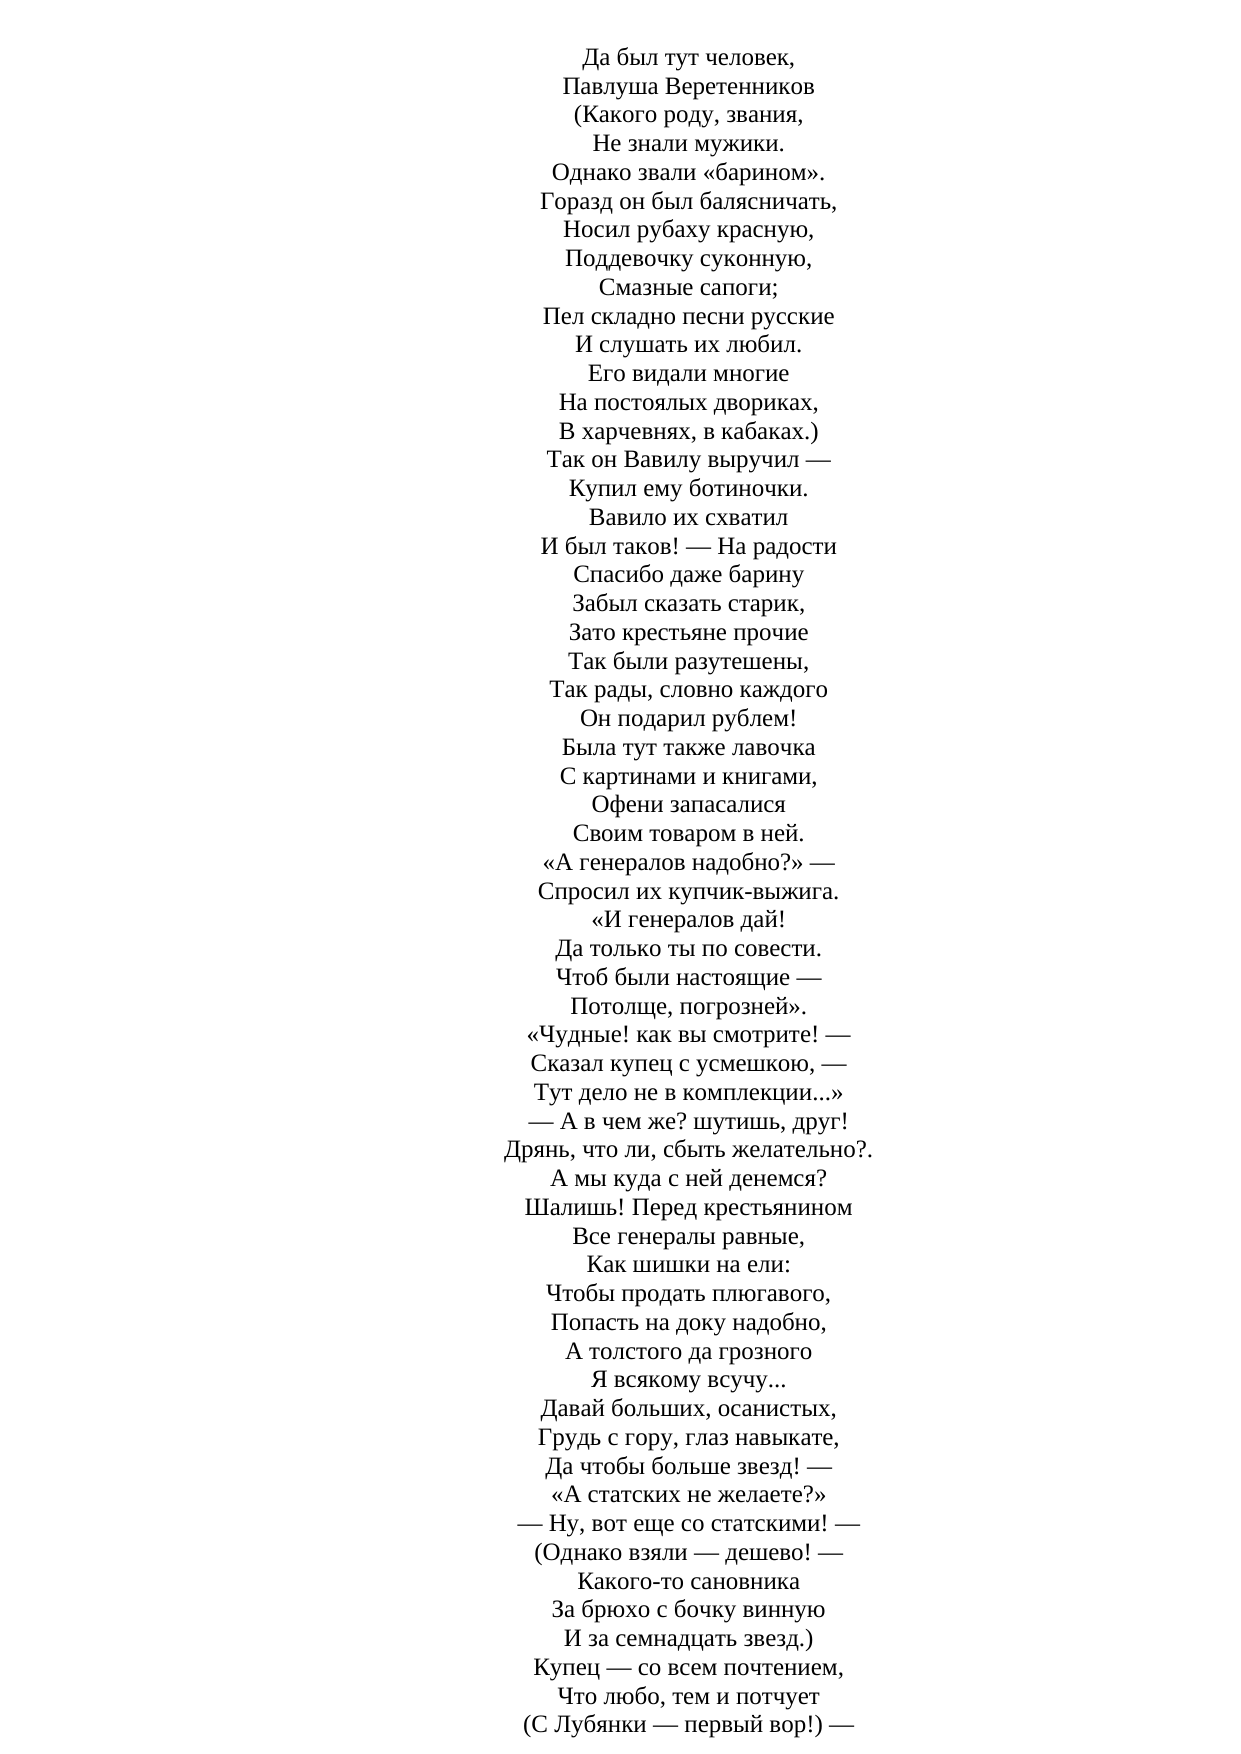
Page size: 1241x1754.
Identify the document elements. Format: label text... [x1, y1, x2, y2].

text Я всякому всучу... [136, 1364, 1181, 1393]
text Его видали многие [136, 358, 1181, 387]
text «И генералов дай! [136, 904, 1181, 933]
text Зато крестьяне прочие [136, 617, 1181, 646]
text Дрянь, что ли, сбыть желательно?. [136, 1134, 1181, 1163]
text Своим товаром в ней. [136, 818, 1181, 847]
text Пел складно песни русские [136, 301, 1181, 329]
text Горазд он был балясничать, [136, 186, 1181, 214]
text Тут дело не в комплекции...» [136, 1077, 1181, 1106]
text Все генералы равные, [136, 1221, 1181, 1249]
text «А статских не желаете?» [136, 1479, 1181, 1508]
text Поддевочку суконную, [136, 243, 1181, 272]
text За брюхо с бочку винную [136, 1594, 1181, 1623]
text А мы куда с ней денемся? [136, 1163, 1181, 1192]
text Спасибо даже барину [136, 559, 1181, 588]
text С картинами и книгами, [136, 761, 1181, 789]
text Купец — со всем почтением, [136, 1652, 1181, 1681]
text Не знали мужики. [136, 128, 1181, 157]
text Грудь с гору, глаз навыкате, [136, 1422, 1181, 1451]
text Так он Вавилу выручил — [136, 444, 1181, 473]
text (Какого роду, звания, [136, 99, 1181, 128]
text Так были разутешены, [136, 646, 1181, 674]
text Да чтобы больше звезд! — [136, 1451, 1181, 1479]
text Спросил их купчик-выжига. [136, 876, 1181, 904]
text Давай больших, осанистых, [136, 1393, 1181, 1422]
text Да был тут человек, [136, 42, 1181, 71]
text (С Лубянки — первый вор!) — [136, 1709, 1181, 1738]
text Павлуша Веретенников [136, 71, 1181, 99]
text Однако звали «барином». [136, 157, 1181, 186]
text «Чудные! как вы смотрите! — [136, 1019, 1181, 1048]
text Что любо, тем и потчует [136, 1681, 1181, 1709]
text А толстого да грозного [136, 1336, 1181, 1364]
text На постоялых двориках, [136, 387, 1181, 416]
text — А в чем же? шутишь, друг! [136, 1106, 1181, 1134]
text Шалишь! Перед крестьянином [136, 1192, 1181, 1221]
text Носил рубаху красную, [136, 214, 1181, 243]
text Чтобы продать плюгавого, [136, 1278, 1181, 1307]
text И слушать их любил. [136, 329, 1181, 358]
text Как шишки на ели: [136, 1249, 1181, 1278]
text И за семнадцать звезд.) [136, 1623, 1181, 1652]
text Офени запасалися [136, 789, 1181, 818]
text Какого-то сановника [136, 1566, 1181, 1594]
text Чтоб были настоящие — [136, 962, 1181, 991]
text Он подарил рублем! [136, 703, 1181, 732]
text Забыл сказать старик, [136, 588, 1181, 617]
text В харчевнях, в кабаках.) [136, 416, 1181, 444]
text Так рады, словно каждого [136, 674, 1181, 703]
text И был таков! — На радости [136, 531, 1181, 559]
text Смазные сапоги; [136, 272, 1181, 301]
text Потолще, погрозней». [136, 991, 1181, 1019]
text Купил ему ботиночки. [136, 473, 1181, 502]
text «А генералов надобно?» — [136, 847, 1181, 876]
text Была тут также лавочка [136, 732, 1181, 761]
text Сказал купец с усмешкою, — [136, 1048, 1181, 1077]
text Да только ты по совести. [136, 933, 1181, 962]
text Вавило их схватил [136, 502, 1181, 531]
text — Ну, вот еще со статскими! — [136, 1508, 1181, 1537]
text (Однако взяли — дешево! — [136, 1537, 1181, 1566]
text Попасть на доку надобно, [136, 1307, 1181, 1336]
